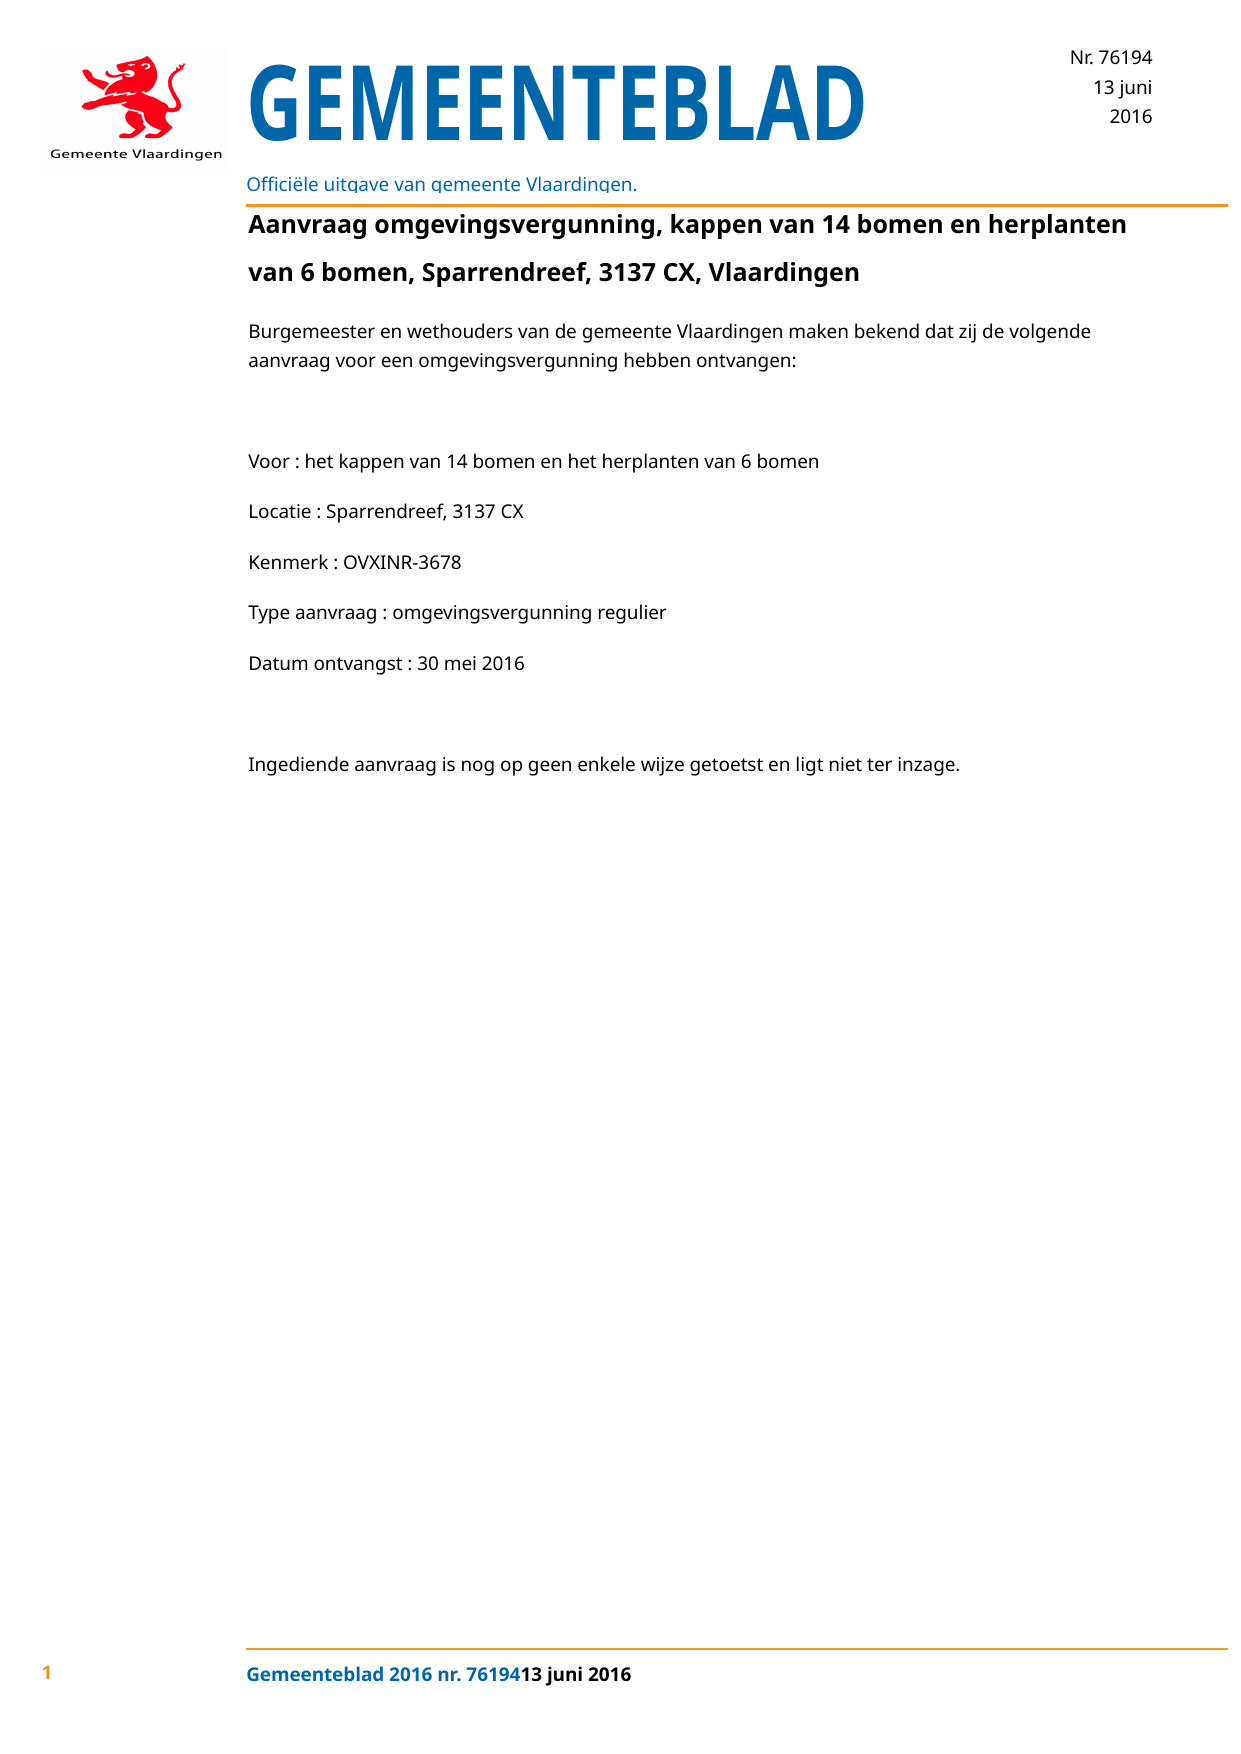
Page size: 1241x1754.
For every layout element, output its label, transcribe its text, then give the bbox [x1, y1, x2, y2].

text Burgemeester en wethouders van de gemeente Vlaardingen maken bekend dat zij de volgende aanvraag voor een omgevingsvergunning hebben ontvangen: [248, 318, 1152, 373]
text Kenmerk : OVXINR-3678 [248, 549, 1152, 575]
text Locatie : Sparrendreef, 3137 CX [248, 499, 1152, 524]
text Type aanvraag : omgevingsvergunning regulier [248, 599, 1152, 625]
text Aanvraag omgevingsvergunning, kappen van 14 bomen en herplanten van 6 bomen, Sparrendreef, 3137 CX, Vlaardingen [248, 207, 1152, 288]
text Ingediende aanvraag is nog op geen enkele wijze getoetst en ligt niet ter inzage. [248, 751, 1152, 777]
text Voor : het kappen van 14 bomen en het herplanten van 6 bomen [248, 448, 1152, 474]
picture [41, 47, 231, 172]
text Datum ontvangst : 30 mei 2016 [248, 650, 1152, 676]
